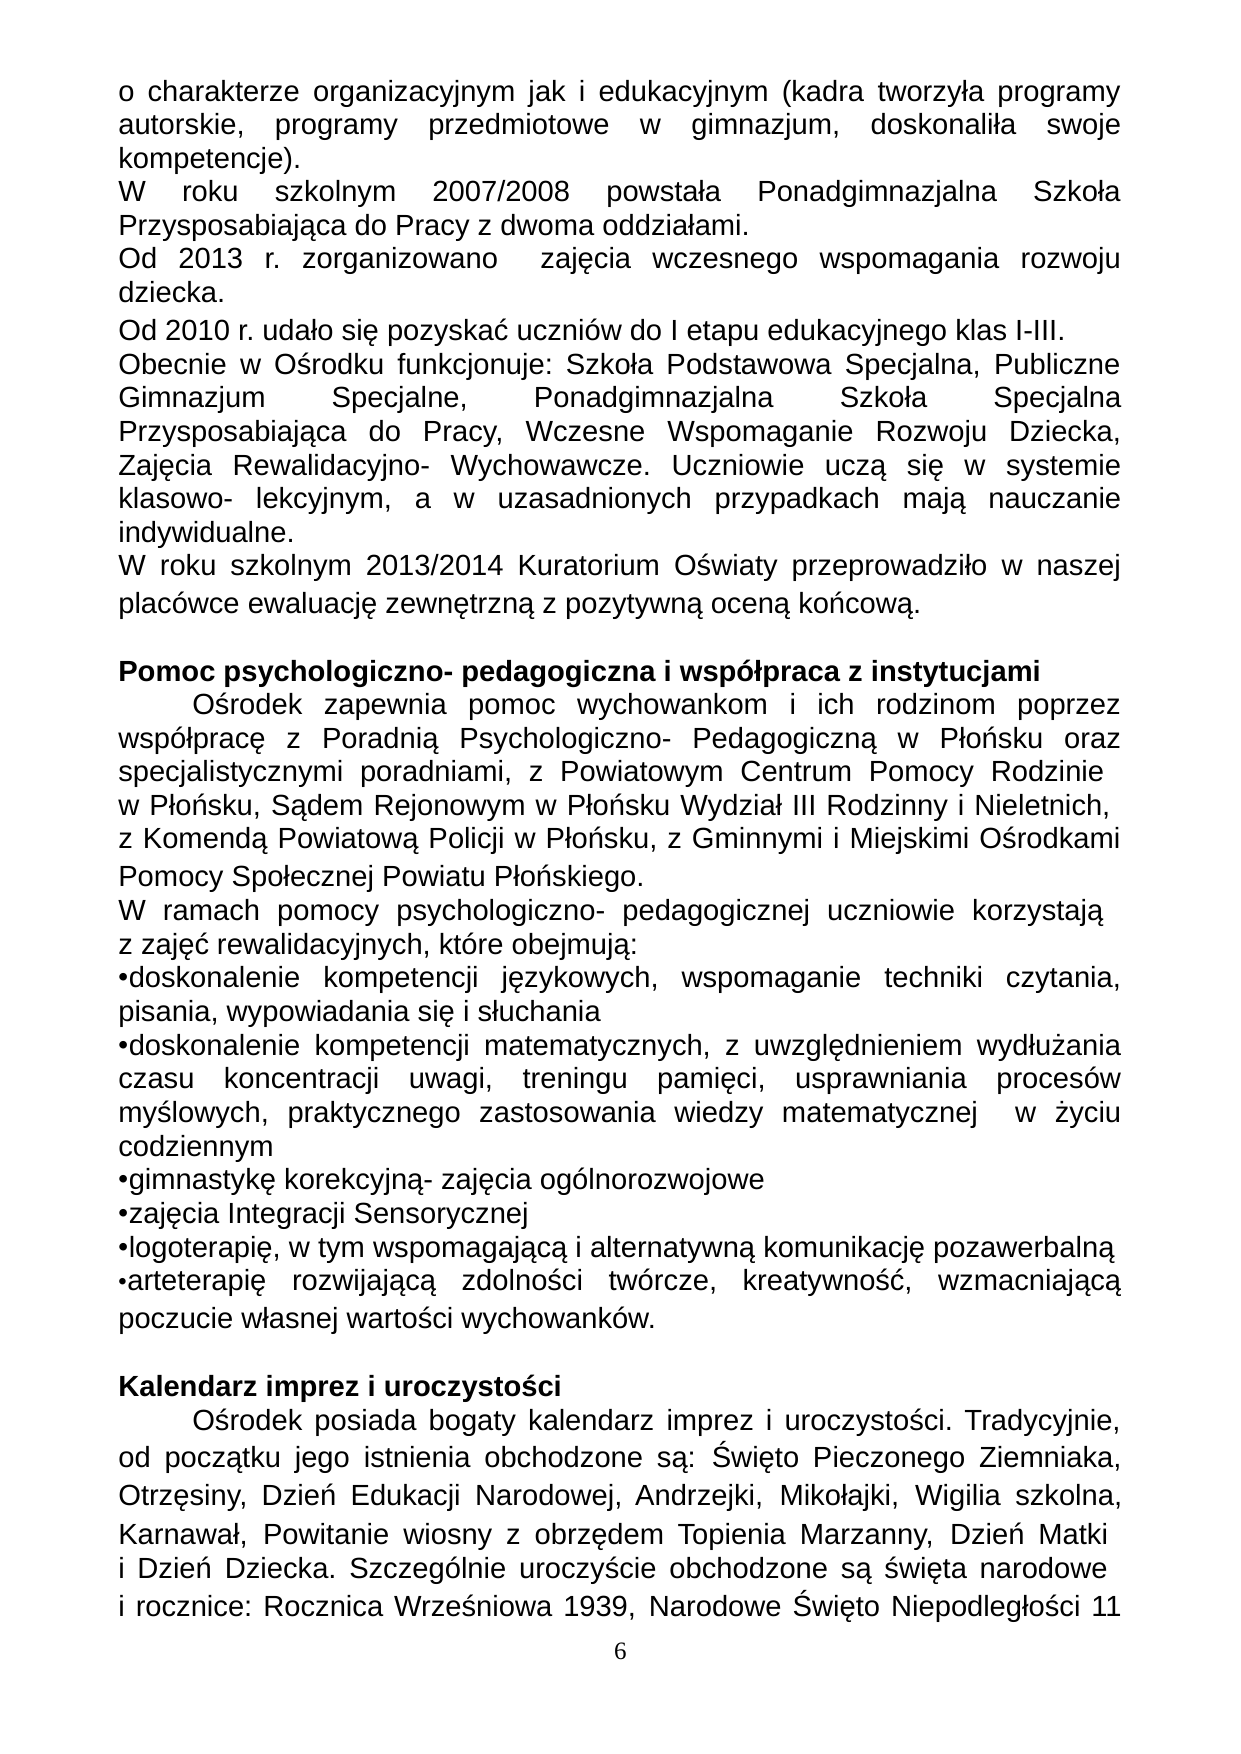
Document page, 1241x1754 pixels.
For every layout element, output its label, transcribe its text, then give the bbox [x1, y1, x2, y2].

text Pomoc psychologiczno- pedagogiczna i współpraca z instytucjami [118, 654, 1122, 687]
list arteterapię rozwijającą zdolności twórcze, kreatywność, wzmacniającą poczucie własnej wartości wychowanków. [118, 1263, 1122, 1335]
text Od 2013 r. zorganizowano zajęcia wczesnego wspomagania rozwoju dziecka. [118, 241, 1122, 308]
text Ośrodek posiada bogaty kalendarz imprez i uroczystości. Tradycyjnie, od początku jego istnienia obchodzone są: Święto Pieczonego Ziemniaka, Otrzęsiny, Dzień Edukacji Narodowej, Andrzejki, Mikołajki, Wigilia szkolna, Karnawał, Powitanie wiosny z obrzędem Topienia Marzanny, Dzień Matki i Dzień Dziecka. Szczególnie uroczyście obchodzone są święta narodowe i rocznice: Rocznica Wrześniowa 1939, Narodowe Święto Niepodległości 11 [118, 1402, 1122, 1623]
list gimnastykę korekcyjną- zajęcia ogólnorozwojowe [118, 1162, 1122, 1196]
list doskonalenie kompetencji matematycznych, z uwzględnieniem wydłużania czasu koncentracji uwagi, treningu pamięci, usprawniania procesów myślowych, praktycznego zastosowania wiedzy matematycznej w życiu codziennym [118, 1028, 1122, 1162]
list logoterapię, w tym wspomagającą i alternatywną komunikację pozawerbalną [118, 1230, 1122, 1263]
text Kalendarz imprez i uroczystości [118, 1369, 1122, 1402]
text W roku szkolnym 2013/2014 Kuratorium Oświaty przeprowadziło w naszej placówce ewaluację zewnętrzną z pozytywną oceną końcową. [118, 548, 1122, 620]
text Obecnie w Ośrodku funkcjonuje: Szkoła Podstawowa Specjalna, Publiczne Gimnazjum Specjalne, Ponadgimnazjalna Szkoła Specjalna Przysposabiająca do Pracy, Wczesne Wspomaganie Rozwoju Dziecka, Zajęcia Rewalidacyjno- Wychowawcze. Uczniowie uczą się w systemie klasowo- lekcyjnym, a w uzasadnionych przypadkach mają nauczanie indywidualne. [118, 347, 1122, 548]
text o charakterze organizacyjnym jak i edukacyjnym (kadra tworzyła programy autorskie, programy przedmiotowe w gimnazjum, doskonaliła swoje kompetencje). [118, 74, 1122, 174]
list zajęcia Integracji Sensorycznej [118, 1196, 1122, 1230]
text W ramach pomocy psychologiczno- pedagogicznej uczniowie korzystają z zajęć rewalidacyjnych, które obejmują: [118, 893, 1122, 961]
text W roku szkolnym 2007/2008 powstała Ponadgimnazjalna Szkoła Przysposabiająca do Pracy z dwoma oddziałami. [118, 174, 1122, 241]
text Od 2010 r. udało się pozyskać uczniów do I etapu edukacyjnego klas I-III. [118, 308, 1122, 347]
text Ośrodek zapewnia pomoc wychowankom i ich rodzinom poprzez współpracę z Poradnią Psychologiczno- Pedagogiczną w Płońsku oraz specjalistycznymi poradniami, z Powiatowym Centrum Pomocy Rodzinie w Płońsku, Sądem Rejonowym w Płońsku Wydział III Rodzinny i Nieletnich, z Komendą Powiatową Policji w Płońsku, z Gminnymi i Miejskimi Ośrodkami Pomocy Społecznej Powiatu Płońskiego. [118, 687, 1122, 893]
list doskonalenie kompetencji językowych, wspomaganie techniki czytania, pisania, wypowiadania się i słuchania [118, 961, 1122, 1028]
